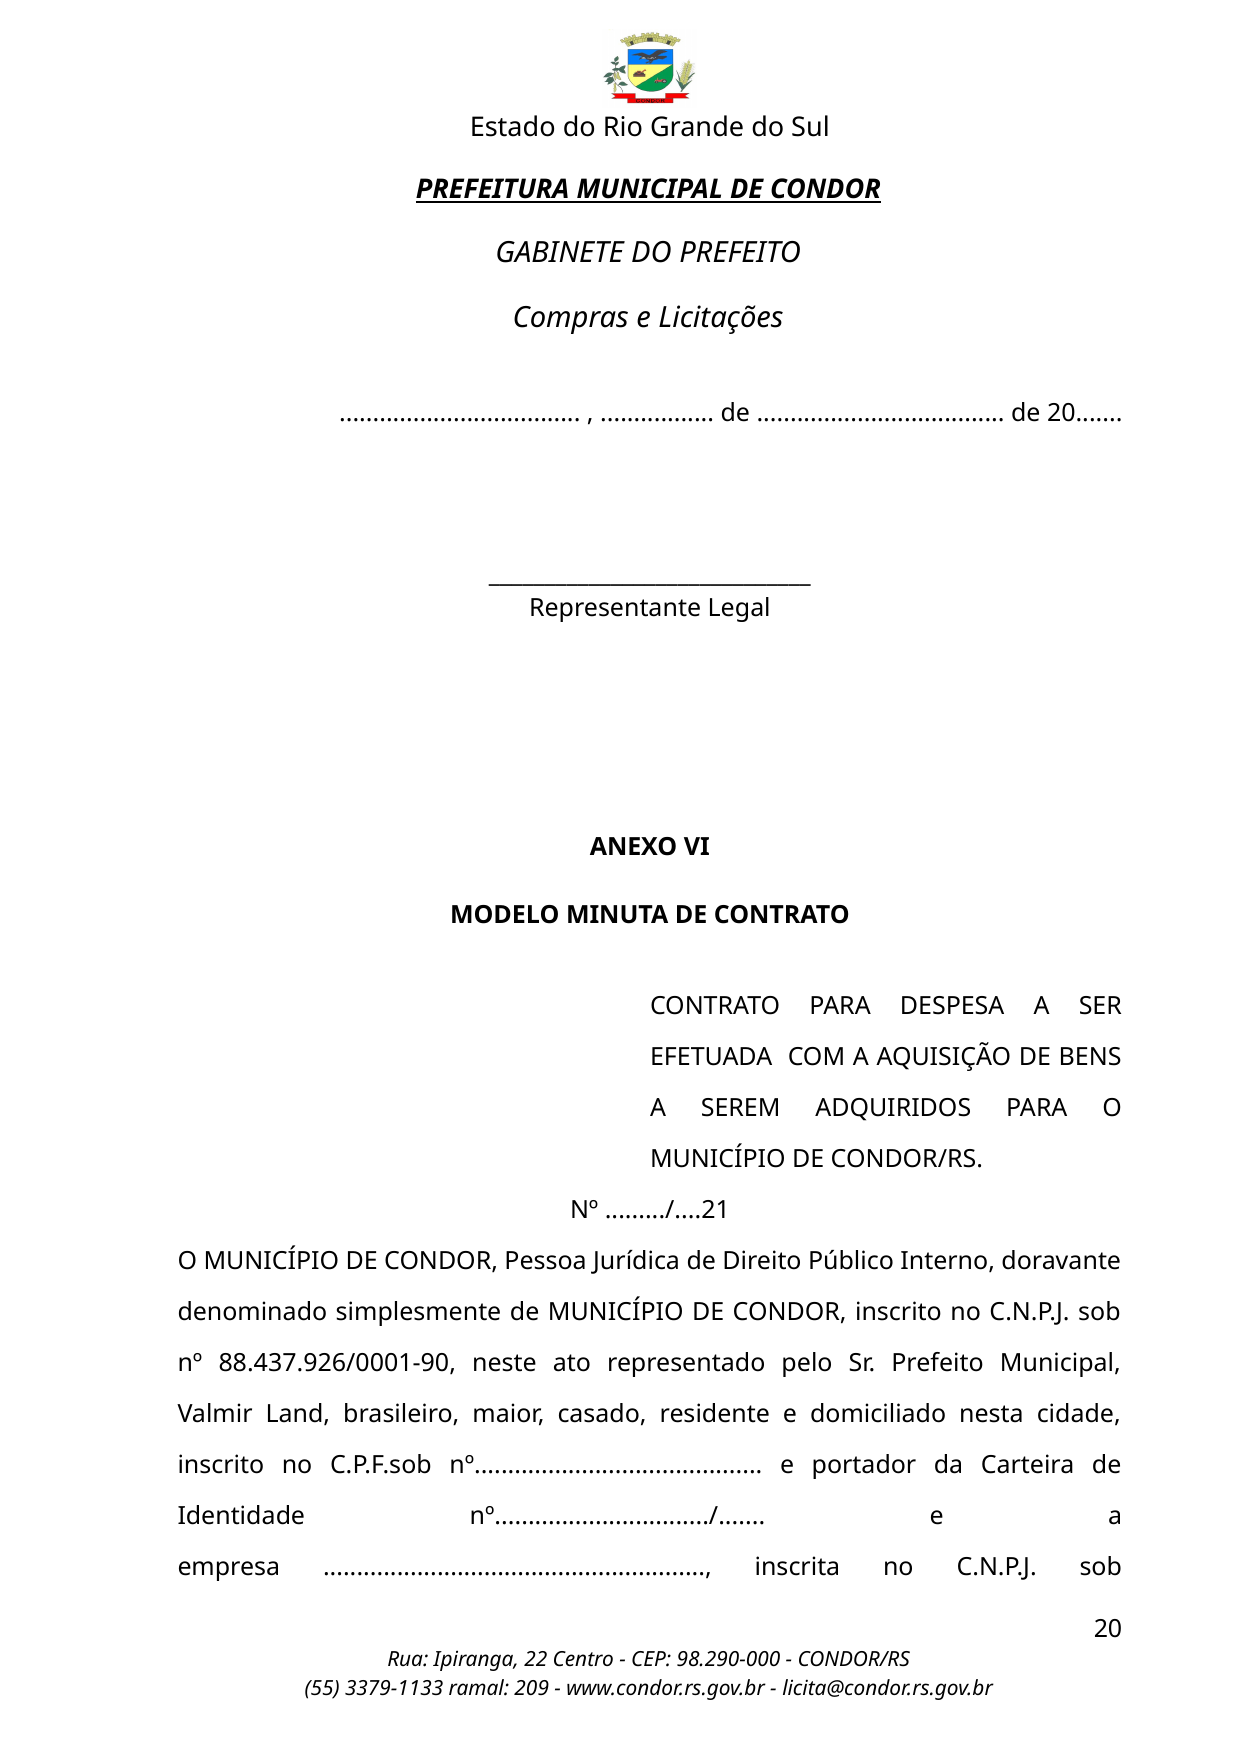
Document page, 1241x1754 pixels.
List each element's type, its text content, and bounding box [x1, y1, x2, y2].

text ANEXO VI [177, 828, 1122, 863]
text .................................... , ................. de ..................................... de 20....... [177, 395, 1122, 429]
text O MUNICÍPIO DE CONDOR, Pessoa Jurídica de Direito Público Interno, doravante denominado simplesmente de MUNICÍPIO DE CONDOR, inscrito no C.N.P.J. sob nº 88.437.926/0001-90, neste ato representado pelo Sr. Prefeito Municipal, Valmir Land, brasileiro, maior, casado, residente e domiciliado nesta cidade, inscrito no C.P.F.sob nº........................................... e portador da Carteira de Identidade nº................................/....... e a empresa ........................................................., inscrita no C.N.P.J. sob [177, 1243, 1122, 1583]
text MODELO MINUTA DE CONTRATO [177, 897, 1122, 931]
text Nº ........./....21 [177, 1192, 1122, 1226]
text Representante Legal [177, 590, 1122, 624]
text CONTRATO PARA DESPESA A SER EFETUADA COM A AQUISIÇÃO DE BENS A SEREM ADQUIRIDOS PARA O MUNICÍPIO DE CONDOR/RS. [650, 988, 1122, 1175]
text _____________________________ [177, 556, 1122, 590]
